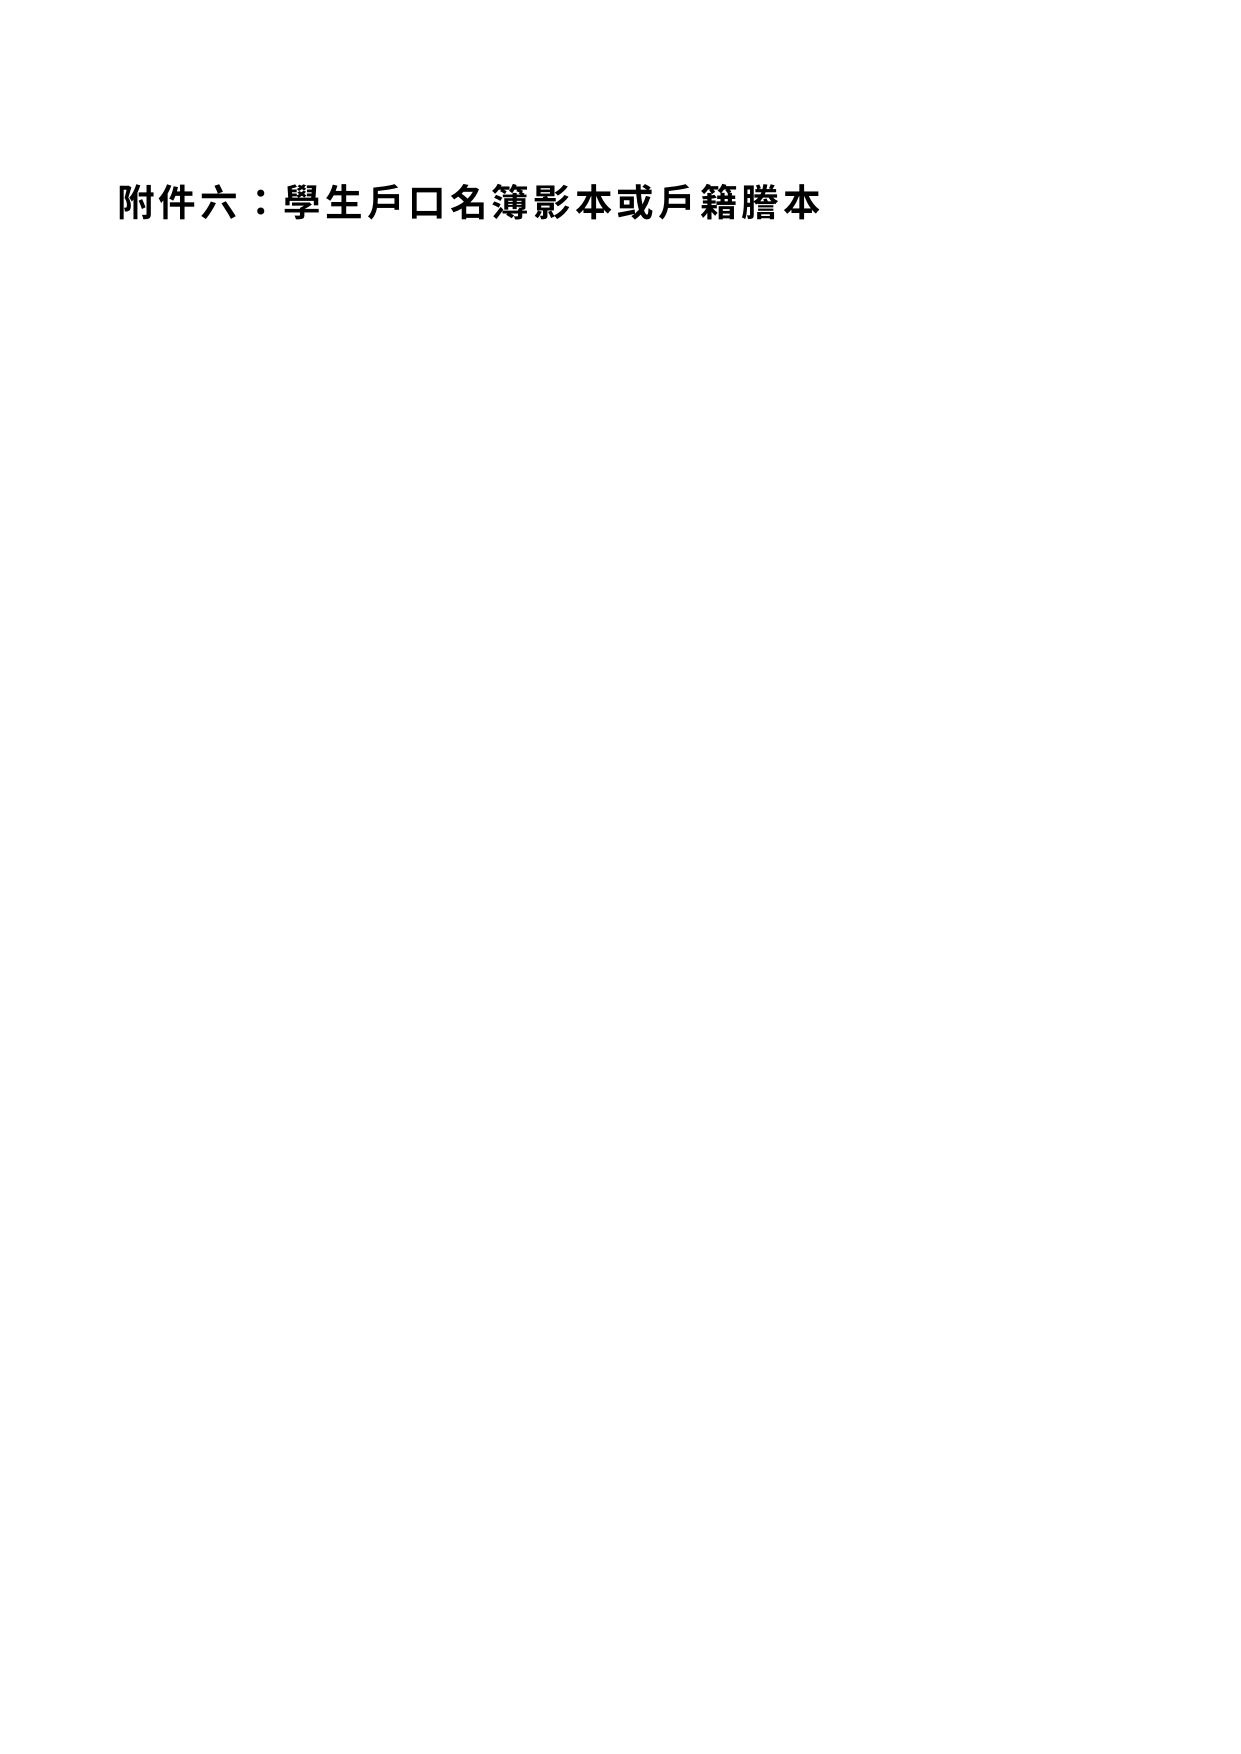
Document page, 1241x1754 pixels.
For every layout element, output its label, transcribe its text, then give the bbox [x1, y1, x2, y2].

text 附件六：學生戶口名簿影本或戶籍謄本 [115, 158, 1125, 221]
